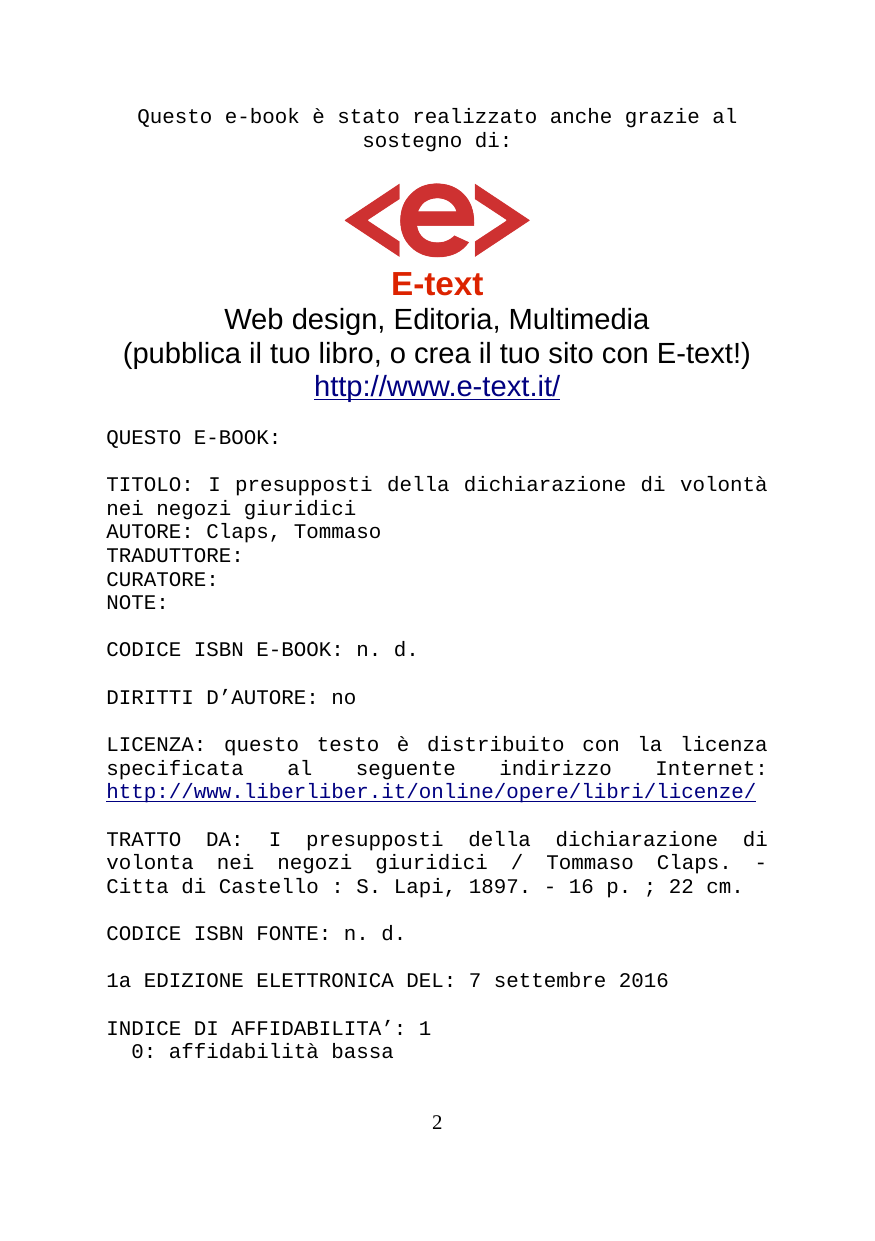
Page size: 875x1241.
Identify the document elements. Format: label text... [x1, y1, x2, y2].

text http://www.e-text.it/ [106, 369, 768, 403]
text TRATTO DA: I presupposti della dichiarazione di volonta nei negozi giuridici / Tommaso Claps. - Citta di Castello : S. Lapi, 1897. - 16 p. ; 22 cm. [106, 829, 768, 899]
picture [343, 183, 531, 258]
text E-text [106, 264, 768, 302]
text CODICE ISBN E-BOOK: n. d. [106, 639, 768, 663]
text CODICE ISBN FONTE: n. d. [106, 923, 768, 947]
text LICENZA: questo testo è distribuito con la licenza specificata al seguente indirizzo Internet: http://www.liberliber.it/online/opere/libri/licenze/ [106, 734, 768, 805]
text AUTORE: Claps, Tommaso [106, 521, 768, 545]
text CURATORE: [106, 568, 768, 592]
text TITOLO: I presupposti della dichiarazione di volontà nei negozi giuridici [106, 474, 768, 521]
text DIRITTI D’AUTORE: no [106, 687, 768, 710]
text TRADUTTORE: [106, 545, 768, 568]
text NOTE: [106, 592, 768, 616]
text Questo e-book è stato realizzato anche grazie al sostegno di: [106, 106, 768, 153]
text (pubblica il tuo libro, o crea il tuo sito con E-text!) [106, 336, 768, 369]
text QUESTO E-BOOK: [106, 427, 768, 450]
text Web design, Editoria, Multimedia [106, 302, 768, 336]
text 0: affidabilità bassa [106, 1041, 768, 1065]
text INDICE DI AFFIDABILITA’: 1 [106, 1018, 768, 1041]
text 1a EDIZIONE ELETTRONICA DEL: 7 settembre 2016 [106, 971, 768, 994]
